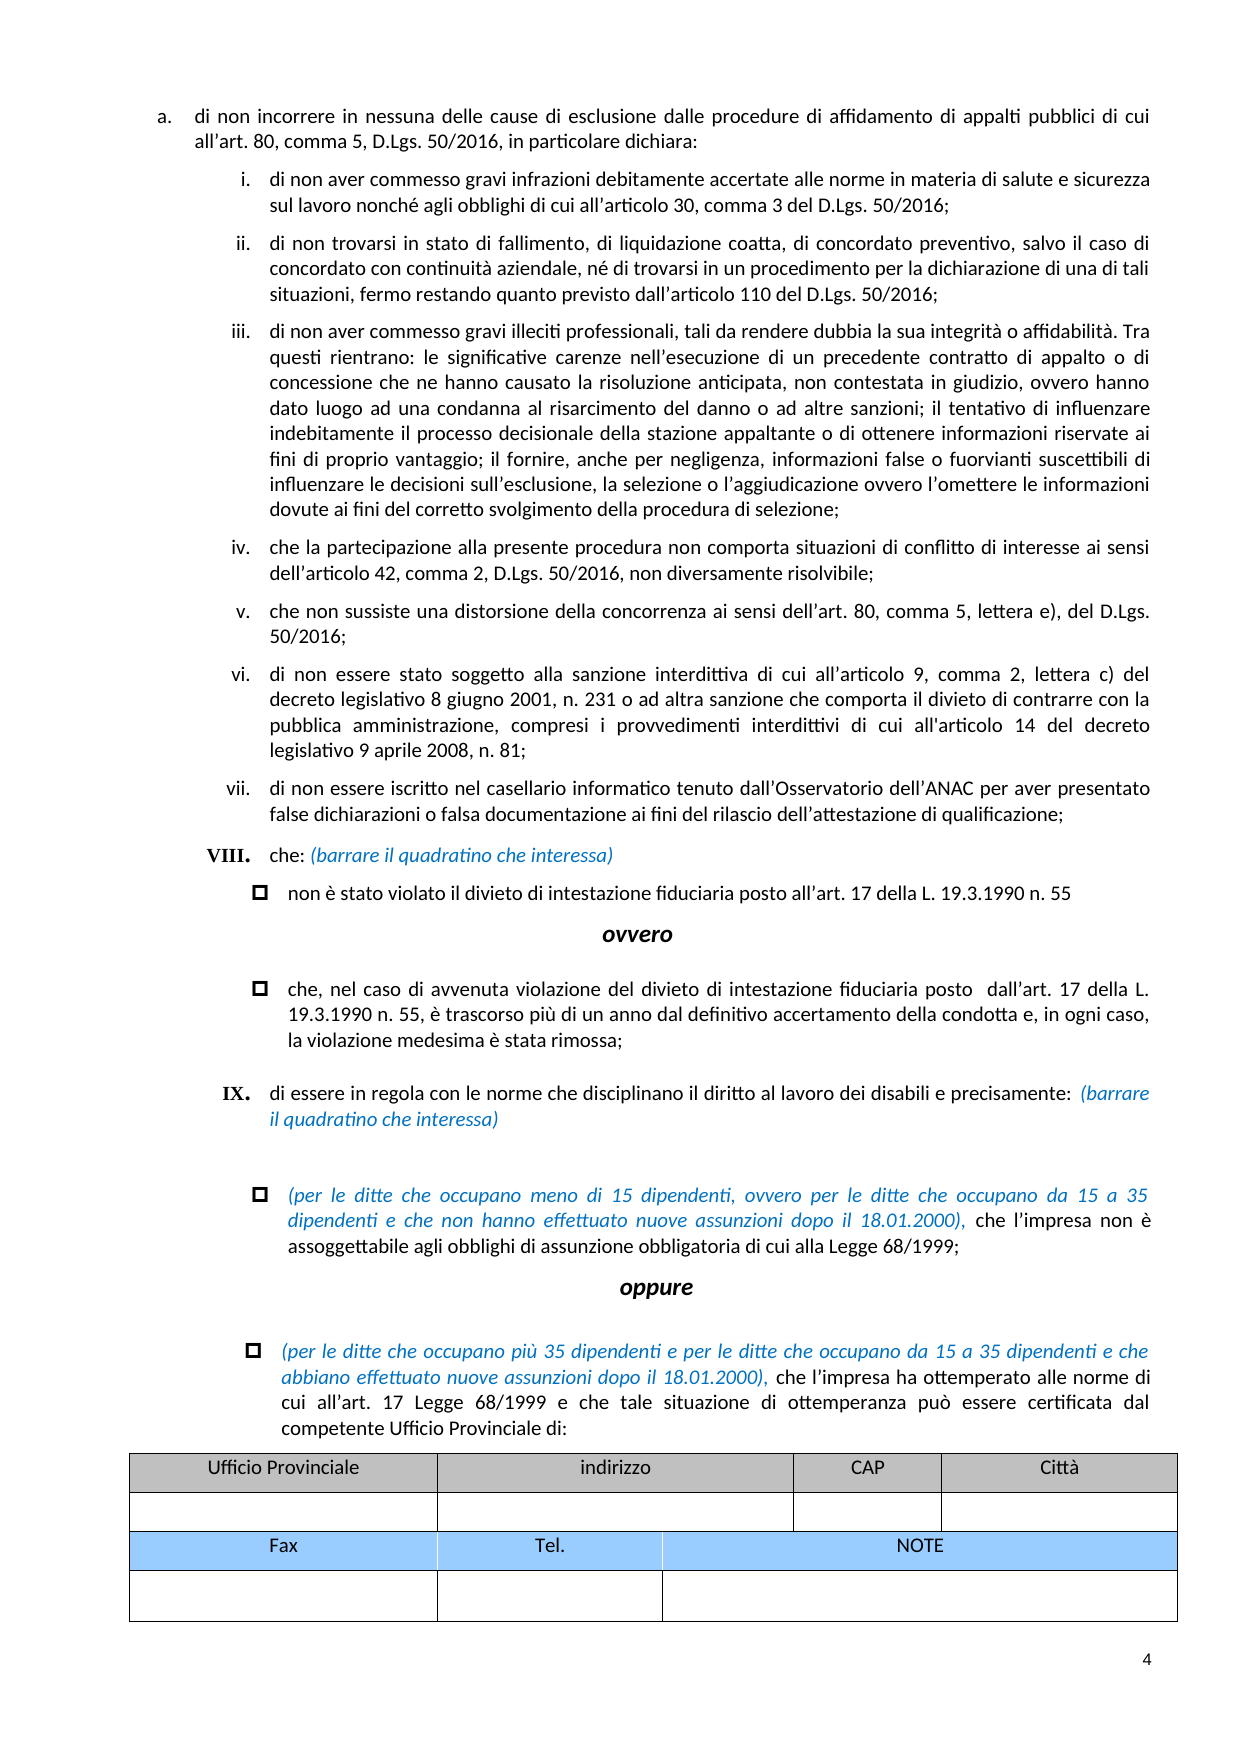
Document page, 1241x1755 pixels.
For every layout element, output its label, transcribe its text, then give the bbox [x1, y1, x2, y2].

text ovvero [126, 918, 1152, 948]
table_cell Fax [130, 1532, 437, 1570]
list di essere in regola con le norme che disciplinano il diritto al lavoro dei disabili e precisamente: (barrare il quadratino che interessa) [251, 1077, 1152, 1132]
table_cell [130, 1571, 437, 1621]
text oppure [164, 1271, 1152, 1301]
table_cell [663, 1571, 1177, 1621]
list non è stato violato il divieto di intestazione fiduciaria posto all’art. 17 della L. 19.3.1990 n. 55 [251, 880, 1152, 905]
list che: (barrare il quadratino che interessa) [251, 839, 1152, 867]
table_cell [438, 1571, 662, 1621]
list di non incorrere in nessuna delle cause di esclusione dalle procedure di affidamento di appalti pubblici di cui all’art. 80, comma 5, D.Lgs. 50/2016, in particolare dichiara: [157, 103, 1152, 154]
table_header indirizzo [438, 1454, 793, 1492]
table_header Città [942, 1454, 1177, 1492]
list di non trovarsi in stato di fallimento, di liquidazione coatta, di concordato preventivo, salvo il caso di concordato con continuità aziendale, né di trovarsi in un procedimento per la dichiarazione di una di tali situazioni, fermo restando quanto previsto dall’articolo 110 del D.Lgs. 50/2016; [251, 230, 1152, 306]
list che, nel caso di avvenuta violazione del divieto di intestazione fiduciaria posto dall’art. 17 della L. 19.3.1990 n. 55, è trascorso più di un anno dal definitivo accertamento della condotta e, in ogni caso, la violazione medesima è stata rimossa; [251, 976, 1152, 1052]
table_header CAP [794, 1454, 941, 1492]
list (per le ditte che occupano più 35 dipendenti e per le ditte che occupano da 15 a 35 dipendenti e che abbiano effettuato nuove assunzioni dopo il 18.01.2000), che l’impresa ha ottemperato alle norme di cui all’art. 17 Legge 68/1999 e che tale situazione di ottemperanza può essere certificata dal competente Ufficio Provinciale di: [244, 1339, 1152, 1440]
list di non aver commesso gravi infrazioni debitamente accertate alle norme in materia di salute e sicurezza sul lavoro nonché agli obblighi di cui all’articolo 30, comma 3 del D.Lgs. 50/2016; [251, 167, 1152, 217]
list che la partecipazione alla presente procedura non comporta situazioni di conflitto di interesse ai sensi dell’articolo 42, comma 2, D.Lgs. 50/2016, non diversamente risolvibile; [251, 534, 1152, 585]
table_cell Tel. [438, 1532, 662, 1570]
table_header Ufficio Provinciale [130, 1454, 437, 1492]
table_cell [130, 1493, 437, 1531]
list (per le ditte che occupano meno di 15 dipendenti, ovvero per le ditte che occupano da 15 a 35 dipendenti e che non hanno effettuato nuove assunzioni dopo il 18.01.2000), che l’impresa non è assoggettabile agli obblighi di assunzione obbligatoria di cui alla Legge 68/1999; [251, 1182, 1152, 1258]
table_cell [794, 1493, 941, 1531]
list che non sussiste una distorsione della concorrenza ai sensi dell’art. 80, comma 5, lettera e), del D.Lgs. 50/2016; [251, 598, 1152, 649]
table_cell [942, 1493, 1177, 1531]
table_cell [438, 1493, 793, 1531]
list di non aver commesso gravi illeciti professionali, tali da rendere dubbia la sua integrità o affidabilità. Tra questi rientrano: le significative carenze nell’esecuzione di un precedente contratto di appalto o di concessione che ne hanno causato la risoluzione anticipata, non contestata in giudizio, ovvero hanno dato luogo ad una condanna al risarcimento del danno o ad altre sanzioni; il tentativo di influenzare indebitamente il processo decisionale della stazione appaltante o di ottenere informazioni riservate ai fini di proprio vantaggio; il fornire, anche per negligenza, informazioni false o fuorvianti suscettibili di influenzare le decisioni sull’esclusione, la selezione o l’aggiudicazione ovvero l’omettere le informazioni dovute ai fini del corretto svolgimento della procedura di selezione; [251, 319, 1152, 522]
table_cell NOTE [663, 1532, 1177, 1570]
list di non essere iscritto nel casellario informatico tenuto dall’Osservatorio dell’ANAC per aver presentato false dichiarazioni o falsa documentazione ai fini del rilascio dell’attestazione di qualificazione; [251, 775, 1152, 826]
list di non essere stato soggetto alla sanzione interdittiva di cui all’articolo 9, comma 2, lettera c) del decreto legislativo 8 giugno 2001, n. 231 o ad altra sanzione che comporta il divieto di contrarre con la pubblica amministrazione, compresi i provvedimenti interdittivi di cui all'articolo 14 del decreto legislativo 9 aprile 2008, n. 81; [251, 661, 1152, 763]
